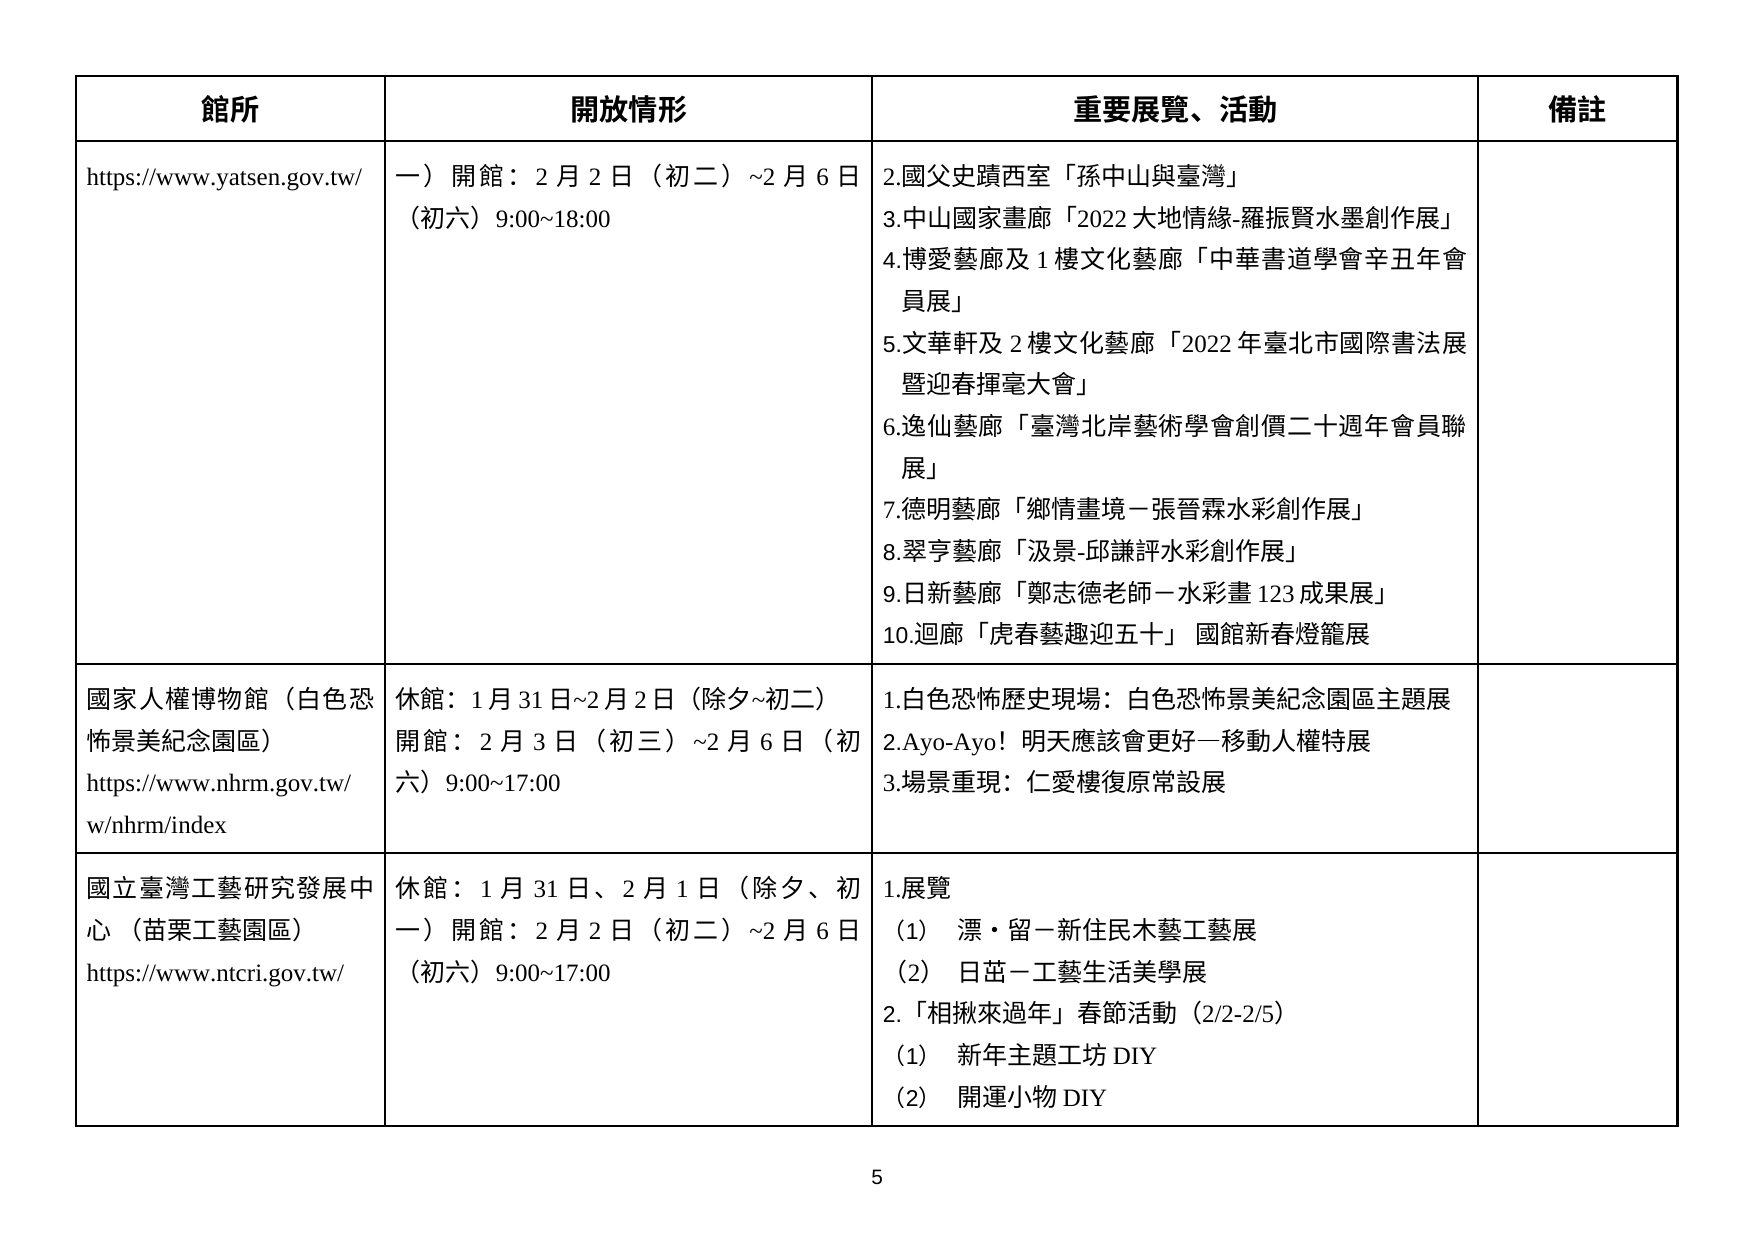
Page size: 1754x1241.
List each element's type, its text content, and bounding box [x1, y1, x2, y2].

table_cell [1479, 665, 1676, 852]
table_cell 白色恐怖歷史現場：白色恐怖景美紀念園區主題展 Ayo-Ayo！明天應該會更好—移動人權特展 場景重現：仁愛樓復原常設展 [873, 665, 1477, 852]
table_cell [1479, 142, 1676, 662]
table_header 開放情形 [386, 77, 871, 139]
table_header 備註 [1479, 77, 1676, 139]
table_header 重要展覽、活動 [873, 77, 1477, 139]
table_cell 展覽 漂・留－新住民木藝工藝展 日茁－工藝生活美學展 「相揪來過年」春節活動（2/2-2/5） 新年主題工坊DIY 開運小物DIY [873, 854, 1477, 1125]
table_cell 休館：1月31日、2月1日（除夕、初一）開館：2月2日（初二）~2月6日（初六）9:00~17:00 [386, 854, 871, 1125]
table_cell 國家人權博物館（白色恐怖景美紀念園區） https://www.nhrm.gov.tw/w/nhrm/index [77, 665, 384, 852]
table_cell 國父史蹟東室「民主共和國之父－孫中山」 國父史蹟西室「孫中山與臺灣」 中山國家畫廊「2022大地情緣-羅振賢水墨創作展」 博愛藝廊及1樓文化藝廊「中華書道學會辛丑年會員展」 文華軒及2樓文化藝廊「2022年臺北市國際書法展暨迎春揮毫大會」 逸仙藝廊「臺灣北岸藝術學會創價二十週年會員聯展」 德明藝廊「鄉情畫境－張晉霖水彩創作展」 翠亨藝廊「汲景-邱謙評水彩創作展」 日新藝廊「鄭志德老師－水彩畫123成果展」 迴廊「虎春藝趣迎五十」 國館新春燈籠展 [873, 142, 1477, 662]
table_cell 休館：1月31日~2月2日（除夕~初二） 開館：2月3日（初三）~2月6日（初六）9:00~17:00 [386, 665, 871, 852]
table_header 館所 [77, 77, 384, 139]
table_cell 一）開館：2月2日（初二）~2月6日（初六）9:00~18:00 [386, 142, 871, 662]
table_cell [1479, 854, 1676, 1125]
table_cell https://www.yatsen.gov.tw/ [77, 142, 384, 662]
table_cell 國立臺灣工藝研究發展中心 （苗栗工藝園區） https://www.ntcri.gov.tw/ [77, 854, 384, 1125]
